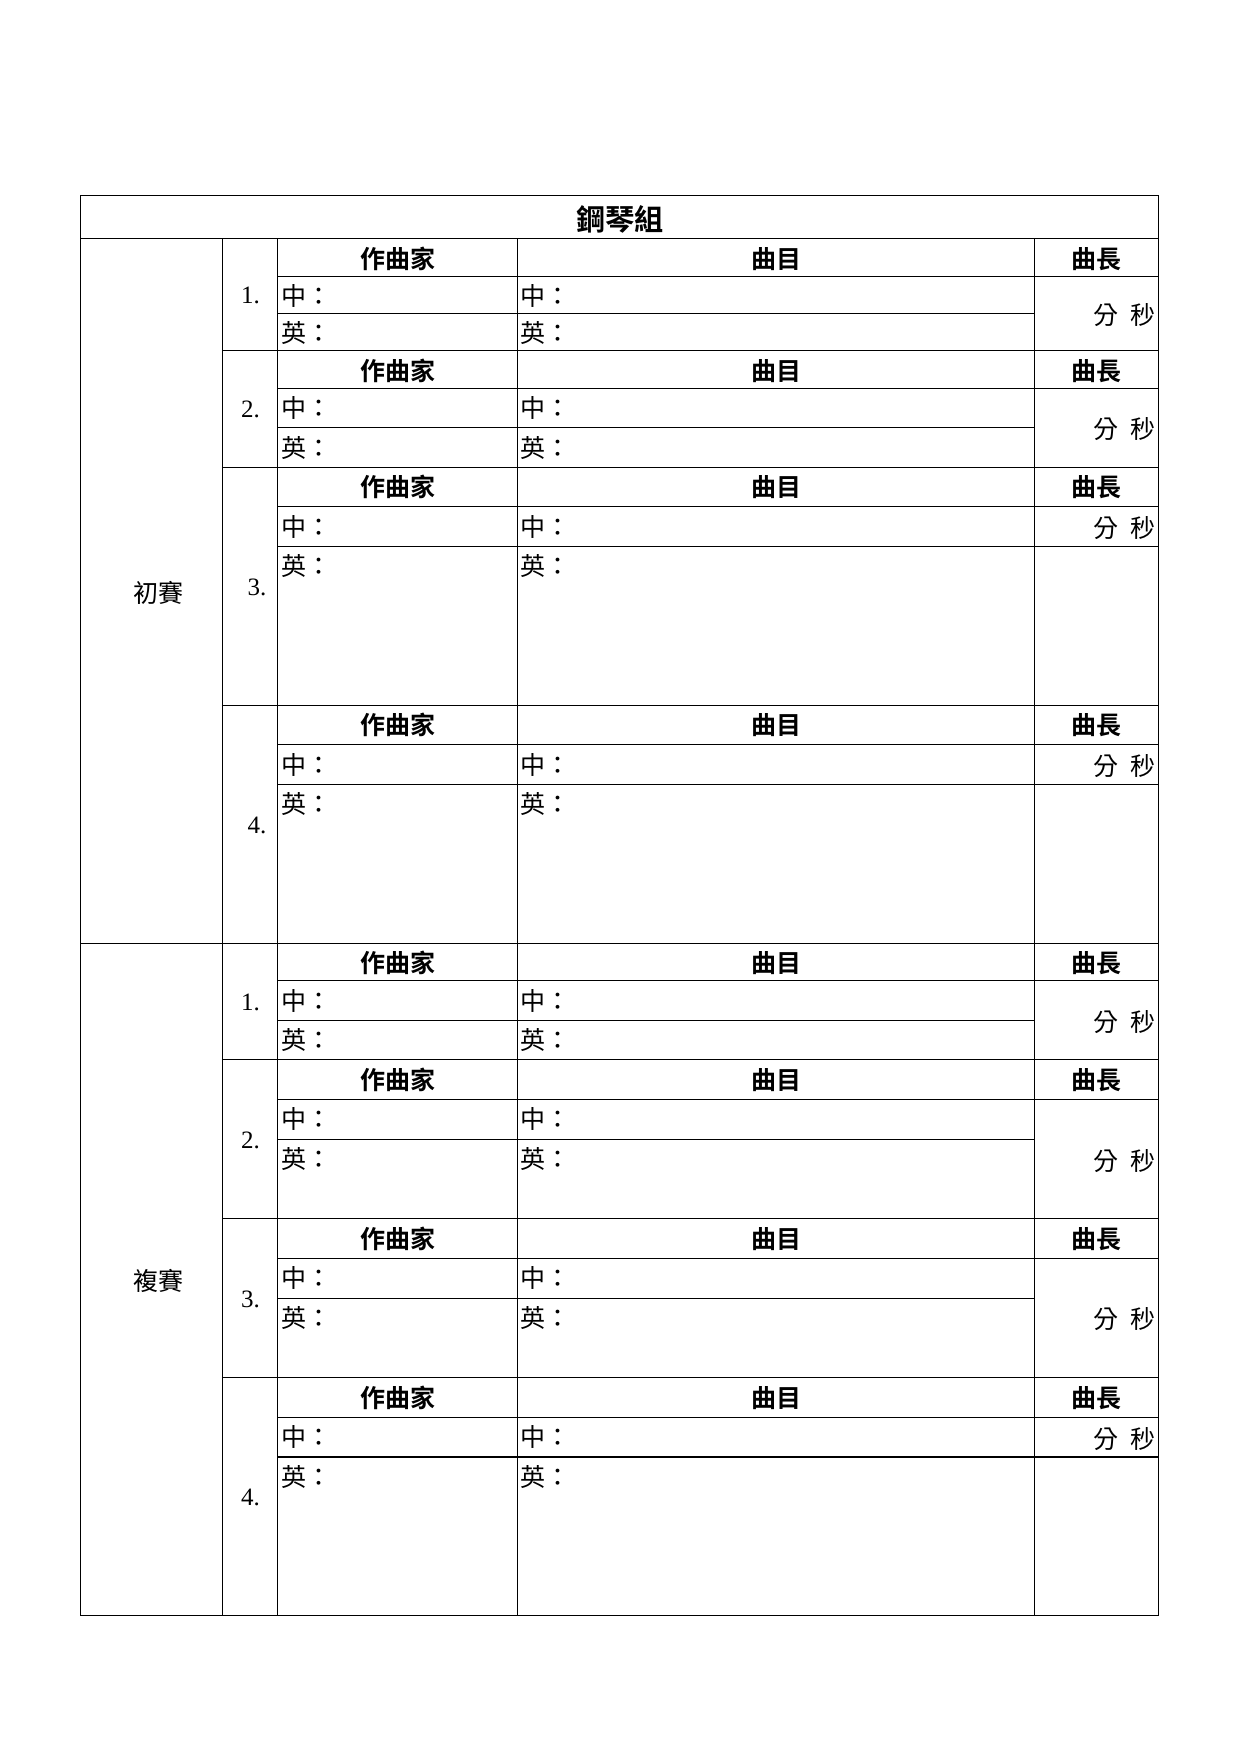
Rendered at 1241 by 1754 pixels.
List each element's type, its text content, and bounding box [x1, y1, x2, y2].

table_cell 英： [518, 1299, 1034, 1377]
table_cell 曲目 [518, 1060, 1034, 1099]
table_cell 曲目 [518, 944, 1034, 980]
table_cell 分 秒 [1035, 745, 1158, 784]
table_cell 英： [518, 1021, 1034, 1059]
table_cell 英： [518, 428, 1034, 467]
table_cell 英： [518, 1140, 1034, 1218]
table_cell 作曲家 [278, 351, 517, 387]
table_cell 英： [518, 1458, 1034, 1615]
table_cell 曲長 [1035, 1378, 1158, 1417]
table_cell [1035, 785, 1158, 943]
table_cell 作曲家 [278, 1219, 517, 1258]
table_cell 3. [223, 1219, 277, 1377]
table_cell 初賽 [81, 239, 222, 943]
table_cell 中： [518, 507, 1034, 546]
table_cell 作曲家 [278, 468, 517, 506]
table_cell 分 秒 [1035, 1100, 1158, 1218]
table_cell 2. [223, 351, 277, 467]
table_cell 英： [278, 1021, 517, 1059]
table_cell 中： [278, 1418, 517, 1456]
table_cell 中： [278, 745, 517, 784]
table_cell 中： [278, 1259, 517, 1297]
table_cell 英： [278, 1458, 517, 1615]
table_cell 中： [518, 1259, 1034, 1297]
table_cell 分 秒 [1035, 981, 1158, 1059]
table_cell 曲目 [518, 1378, 1034, 1417]
table_cell 曲長 [1035, 239, 1158, 276]
table_cell 中： [278, 507, 517, 546]
table_cell 曲目 [518, 1219, 1034, 1258]
table_cell 2. [223, 1060, 277, 1218]
table_cell 作曲家 [278, 944, 517, 980]
table_cell 英： [518, 314, 1034, 350]
table_cell 作曲家 [278, 706, 517, 744]
table_header 鋼琴組 [81, 196, 1158, 238]
table_cell 作曲家 [278, 1060, 517, 1099]
table_cell 曲目 [518, 351, 1034, 387]
table_cell 英： [278, 1140, 517, 1218]
table_cell 英： [278, 785, 517, 943]
table_cell [1035, 547, 1158, 705]
table_cell 中： [518, 981, 1034, 1020]
table_cell 中： [518, 1100, 1034, 1138]
table_cell 中： [278, 1100, 517, 1138]
table_cell 英： [518, 785, 1034, 943]
table_cell 中： [278, 277, 517, 313]
table_cell 中： [518, 1418, 1034, 1456]
table_cell 曲長 [1035, 1219, 1158, 1258]
table_cell 曲長 [1035, 944, 1158, 980]
table_cell 英： [278, 1299, 517, 1377]
table_cell 分 秒 [1035, 389, 1158, 467]
table_cell 分 秒 [1035, 277, 1158, 350]
table_cell 1. [223, 239, 277, 350]
table_cell 複賽 [81, 944, 222, 1615]
table_cell 分 秒 [1035, 1418, 1158, 1456]
table_cell 曲長 [1035, 1060, 1158, 1099]
table_cell 4. [223, 1378, 277, 1615]
table_cell 曲目 [518, 239, 1034, 276]
table_cell 英： [518, 547, 1034, 705]
table_cell 分 秒 [1035, 507, 1158, 546]
table_cell 英： [278, 314, 517, 350]
table_cell 曲長 [1035, 706, 1158, 744]
table_cell 英： [278, 428, 517, 467]
table_cell 中： [518, 277, 1034, 313]
table_cell 中： [278, 981, 517, 1020]
table_cell 中： [518, 389, 1034, 427]
table_cell 4. [223, 706, 277, 943]
table_cell 中： [518, 745, 1034, 784]
table_cell 分 秒 [1035, 1259, 1158, 1377]
table_cell [1035, 1458, 1158, 1615]
table_cell 曲長 [1035, 351, 1158, 387]
table_cell 3. [223, 468, 277, 705]
table_cell 曲目 [518, 706, 1034, 744]
table_cell 作曲家 [278, 239, 517, 276]
table_cell 曲目 [518, 468, 1034, 506]
table_cell 英： [278, 547, 517, 705]
table_cell 中： [278, 389, 517, 427]
table_cell 曲長 [1035, 468, 1158, 506]
table_cell 作曲家 [278, 1378, 517, 1417]
table_cell 1. [223, 944, 277, 1059]
